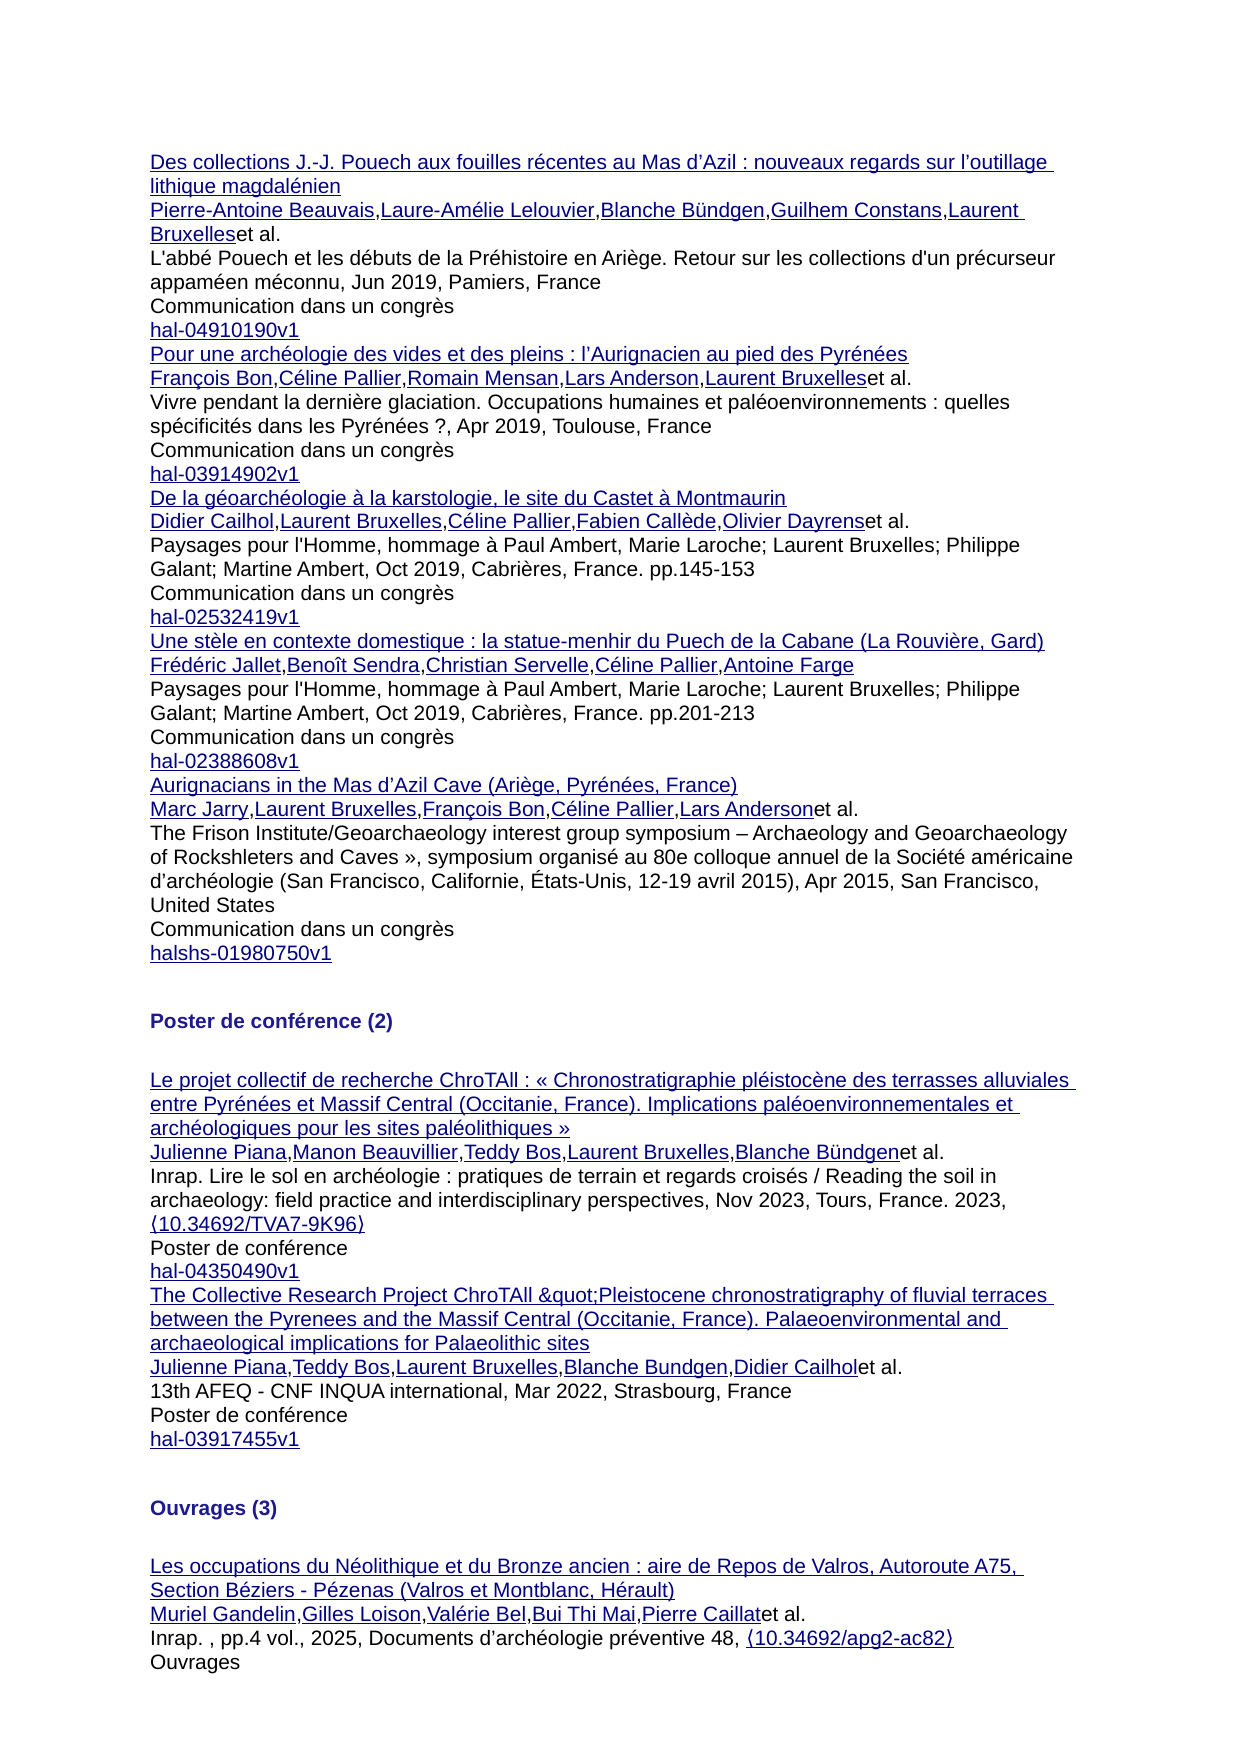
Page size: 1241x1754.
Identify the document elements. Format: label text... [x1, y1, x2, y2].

table_cell Pour une archéologie des vides et des pleins : l’Aurignacien au pied des Pyrénées François Bon,Céline Pallier,Romain Mensan,Lars Anderson,Laurent Bruxelleset al. Vivre pendant la dernière glaciation. Occupations humaines et paléoenvironnements : quelles spécificités dans les Pyrénées ?, Apr 2019, Toulouse, France Communication dans un congrès hal-03914902v1 [150, 342, 1090, 485]
table_header Le projet collectif de recherche ChroTAll : « Chronostratigraphie pléistocène des terrasses alluviales entre Pyrénées et Massif Central (Occitanie, France). Implications paléoenvironnementales et archéologiques pour les sites paléolithiques » Julienne Piana,Manon Beauvillier,Teddy Bos,Laurent Bruxelles,Blanche Bündgenet al. Inrap. Lire le sol en archéologie : pratiques de terrain et regards croisés / Reading the soil in archaeology: field practice and interdisciplinary perspectives, Nov 2023, Tours, France. 2023, ⟨10.34692/TVA7-9K96⟩ Poster de conférence hal-04350490v1 [150, 1068, 1090, 1283]
table_cell Des collections J.-J. Pouech aux fouilles récentes au Mas d’Azil : nouveaux regards sur l’outillage lithique magdalénien Pierre-Antoine Beauvais,Laure-Amélie Lelouvier,Blanche Bündgen,Guilhem Constans,Laurent Bruxelleset al. L'abbé Pouech et les débuts de la Préhistoire en Ariège. Retour sur les collections d'un précurseur appaméen méconnu, Jun 2019, Pamiers, France Communication dans un congrès hal-04910190v1 [150, 150, 1090, 342]
table_cell The Collective Research Project ChroTAll &quot;Pleistocene chronostratigraphy of fluvial terraces between the Pyrenees and the Massif Central (Occitanie, France). Palaeoenvironmental and archaeological implications for Palaeolithic sites Julienne Piana,Teddy Bos,Laurent Bruxelles,Blanche Bundgen,Didier Cailholet al. 13th AFEQ - CNF INQUA international, Mar 2022, Strasbourg, France Poster de conférence hal-03917455v1 [150, 1283, 1090, 1451]
table_header Les occupations du Néolithique et du Bronze ancien : aire de Repos de Valros, Autoroute A75, Section Béziers - Pézenas (Valros et Montblanc, Hérault) Muriel Gandelin,Gilles Loison,Valérie Bel,Bui Thi Mai,Pierre Caillatet al. Inrap. , pp.4 vol., 2025, Documents d’archéologie préventive 48, ⟨10.34692/apg2-ac82⟩ Ouvrages [150, 1554, 1090, 1674]
subtitle Ouvrages (3) [150, 1496, 1090, 1520]
table_cell Une stèle en contexte domestique : la statue-menhir du Puech de la Cabane (La Rouvière, Gard) Frédéric Jallet,Benoît Sendra,Christian Servelle,Céline Pallier,Antoine Farge Paysages pour l'Homme, hommage à Paul Ambert, Marie Laroche; Laurent Bruxelles; Philippe Galant; Martine Ambert, Oct 2019, Cabrières, France. pp.201-213 Communication dans un congrès hal-02388608v1 [150, 629, 1090, 773]
subtitle Poster de conférence (2) [150, 1009, 1090, 1033]
table_cell De la géoarchéologie à la karstologie, le site du Castet à Montmaurin Didier Cailhol,Laurent Bruxelles,Céline Pallier,Fabien Callède,Olivier Dayrenset al. Paysages pour l'Homme, hommage à Paul Ambert, Marie Laroche; Laurent Bruxelles; Philippe Galant; Martine Ambert, Oct 2019, Cabrières, France. pp.145-153 Communication dans un congrès hal-02532419v1 [150, 485, 1090, 629]
table_cell Aurignacians in the Mas d’Azil Cave (Ariège, Pyrénées, France) Marc Jarry,Laurent Bruxelles,François Bon,Céline Pallier,Lars Andersonet al. The Frison Institute/Geoarchaeology interest group symposium – Archaeology and Geoarchaeology of Rockshleters and Caves », symposium organisé au 80e colloque annuel de la Société américaine d’archéologie (San Francisco, Californie, États-Unis, 12-19 avril 2015), Apr 2015, San Francisco, United States Communication dans un congrès halshs-01980750v1 [150, 773, 1090, 964]
